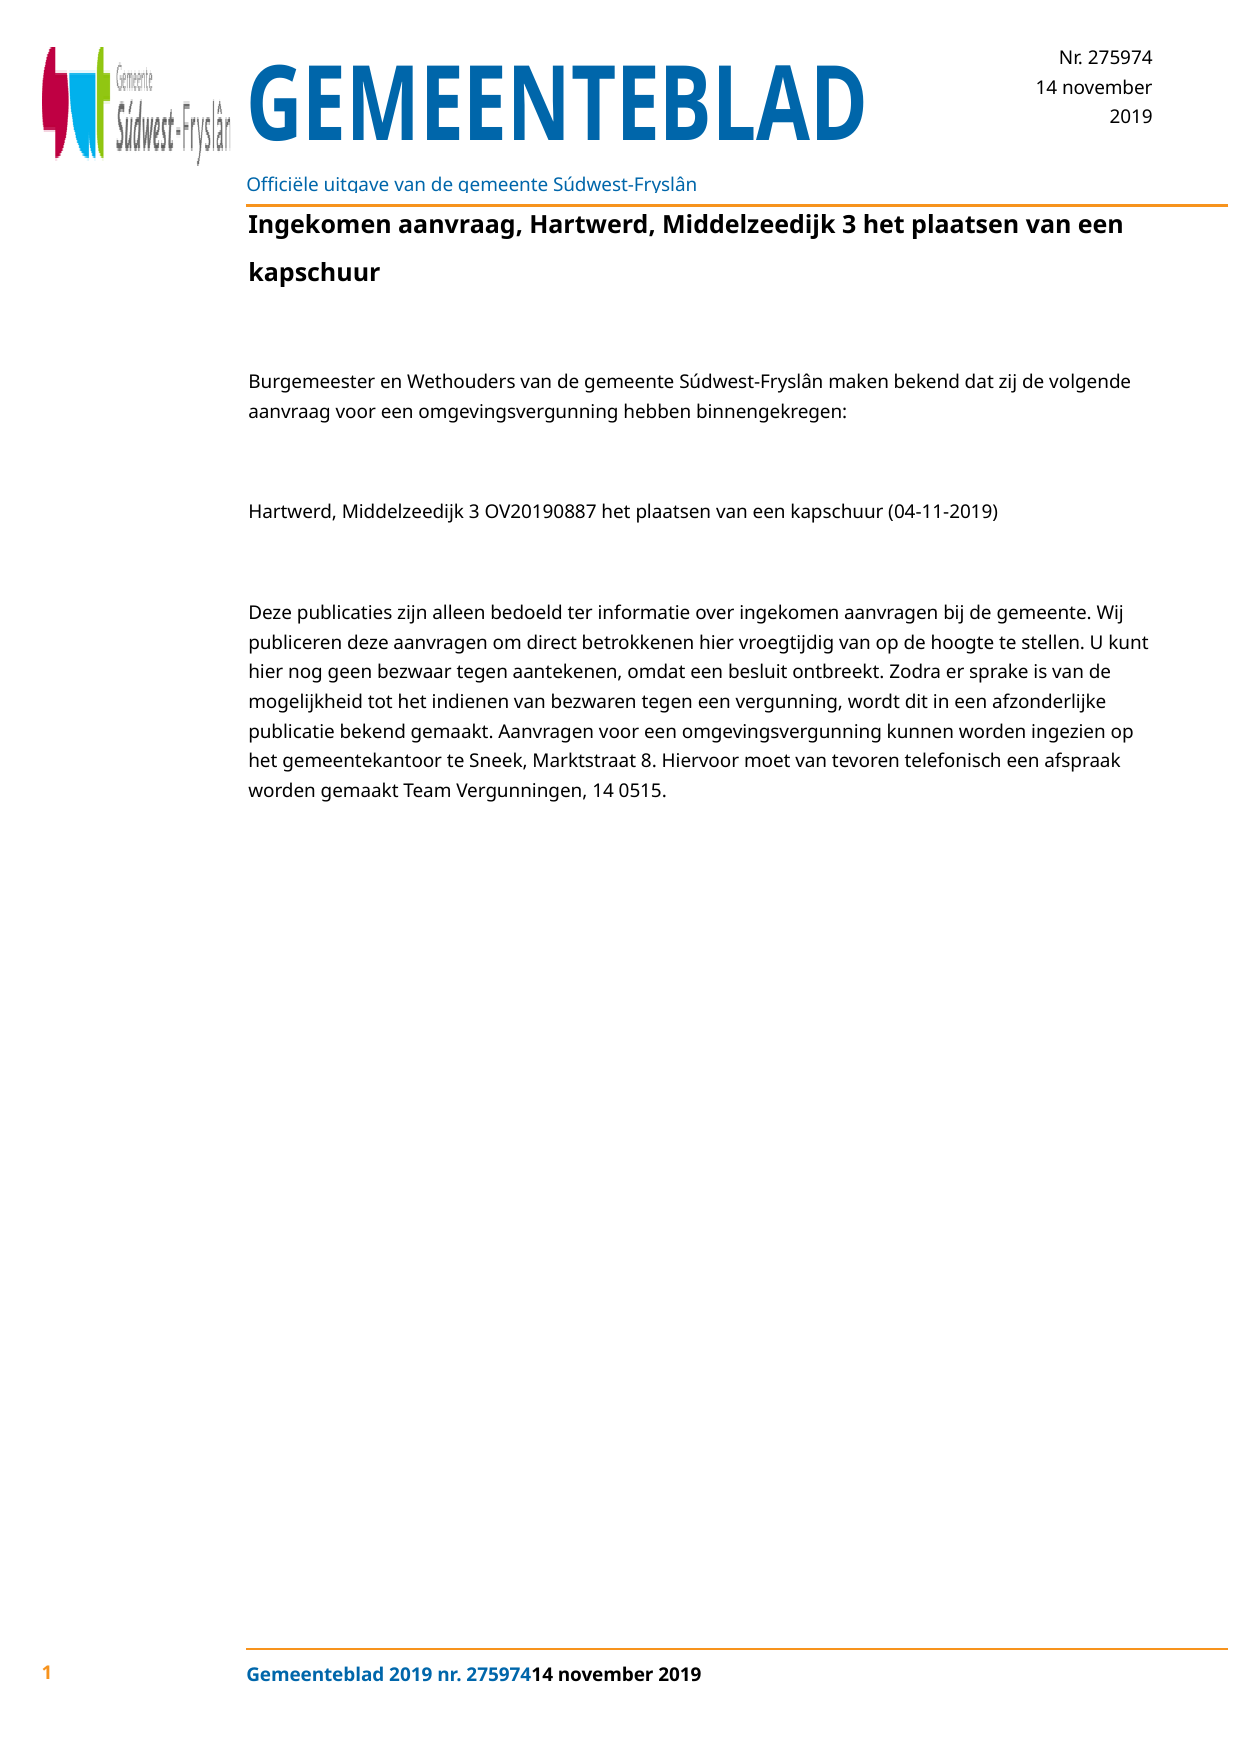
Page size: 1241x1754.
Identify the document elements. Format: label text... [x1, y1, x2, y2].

picture [41, 47, 231, 172]
text Hartwerd, Middelzeedijk 3 OV20190887 het plaatsen van een kapschuur (04-11-2019) [248, 499, 1152, 524]
text Burgemeester en Wethouders van de gemeente Súdwest-Fryslân maken bekend dat zij de volgende aanvraag voor een omgevingsvergunning hebben binnengekregen: [248, 368, 1152, 424]
text Deze publicaties zijn alleen bedoeld ter informatie over ingekomen aanvragen bij de gemeente. Wij publiceren deze aanvragen om direct betrokkenen hier vroegtijdig van op de hoogte te stellen. U kunt hier nog geen bezwaar tegen aantekenen, omdat een besluit ontbreekt. Zodra er sprake is van de mogelijkheid tot het indienen van bezwaren tegen een vergunning, wordt dit in een afzonderlijke publicatie bekend gemaakt. Aanvragen voor een omgevingsvergunning kunnen worden ingezien op het gemeentekantoor te Sneek, Marktstraat 8. Hiervoor moet van tevoren telefonisch een afspraak worden gemaakt Team Vergunningen, 14 0515. [248, 599, 1152, 803]
text Ingekomen aanvraag, Hartwerd, Middelzeedijk 3 het plaatsen van een kapschuur [248, 207, 1152, 288]
